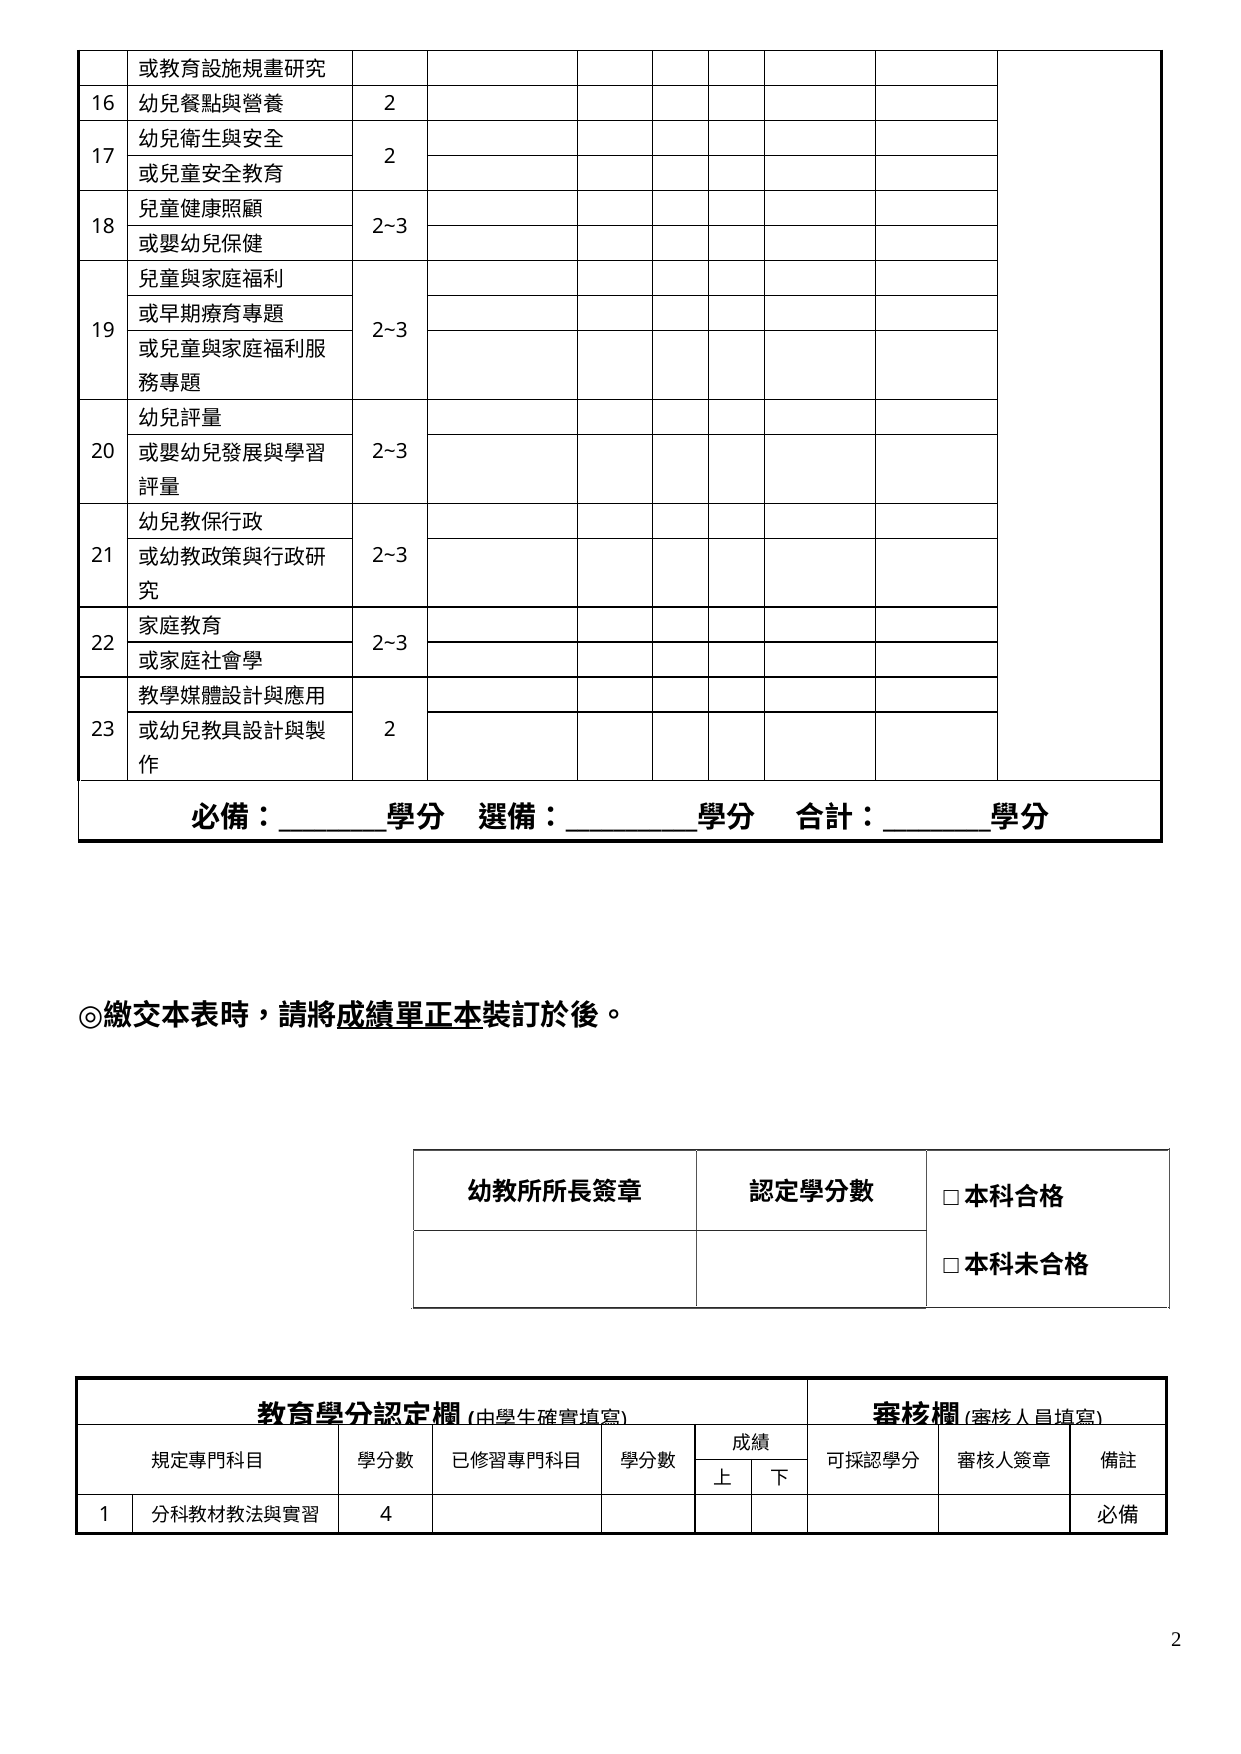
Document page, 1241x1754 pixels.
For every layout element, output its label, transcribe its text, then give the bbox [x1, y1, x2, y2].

table_cell [876, 504, 997, 537]
table_cell 分科教材教法與實習 [133, 1495, 338, 1532]
table_cell 學分數 [602, 1425, 694, 1494]
table_cell 2~3 [353, 261, 427, 398]
table_cell [876, 51, 997, 84]
table_header 審核欄 (審核人員填寫) [808, 1380, 1165, 1424]
table_cell 19 [80, 261, 127, 398]
table_cell [876, 713, 997, 780]
table_cell 2~3 [353, 608, 427, 676]
table_cell [653, 156, 708, 189]
table_cell [653, 608, 708, 641]
table_cell 兒童健康照顧 [128, 191, 352, 224]
table_cell [765, 608, 875, 641]
table_cell [765, 296, 875, 329]
table_cell [578, 678, 652, 711]
table_cell [428, 435, 577, 502]
table_cell [578, 191, 652, 224]
table_cell [765, 504, 875, 537]
table_cell [578, 51, 652, 84]
table_cell 審核人簽章 [939, 1425, 1069, 1494]
table_cell [653, 296, 708, 329]
table_header □ 本科合格 □ 本科未合格 [927, 1151, 1168, 1306]
table_cell [939, 1495, 1069, 1532]
table_cell [765, 261, 875, 294]
table_cell [697, 1232, 926, 1306]
table_cell [578, 539, 652, 606]
table_cell [428, 261, 577, 294]
table_cell 上 [696, 1460, 751, 1494]
table_cell [578, 608, 652, 641]
table_cell 或家庭社會學 [128, 643, 352, 676]
table_header 教育學分認定欄 (由學生確實填寫) [78, 1380, 807, 1424]
table_cell [653, 51, 708, 84]
table_cell [876, 400, 997, 433]
table_cell [653, 539, 708, 606]
table_cell [578, 296, 652, 329]
table_cell [709, 504, 764, 537]
table_cell [80, 51, 127, 84]
table_cell [578, 435, 652, 502]
table_cell [752, 1495, 807, 1532]
table_cell [428, 400, 577, 433]
table_cell [578, 331, 652, 398]
table_cell [696, 1495, 751, 1532]
table_cell 或幼兒教具設計與製作 [128, 713, 352, 780]
table_cell [876, 261, 997, 294]
table_cell [428, 156, 577, 189]
table_cell 或兒童與家庭福利服務專題 [128, 331, 352, 398]
table_cell [428, 226, 577, 259]
table_cell [709, 296, 764, 329]
table_cell [765, 643, 875, 676]
table_cell 備註 [1071, 1425, 1165, 1494]
table_cell [998, 51, 1160, 780]
table_cell [578, 713, 652, 780]
table_cell [709, 400, 764, 433]
table_cell [428, 643, 577, 676]
table_cell [765, 435, 875, 502]
table_cell 或教育設施規畫研究 [128, 51, 352, 84]
table_cell [578, 643, 652, 676]
table_cell [765, 678, 875, 711]
table_cell [653, 86, 708, 119]
table_cell 或嬰幼兒發展與學習評量 [128, 435, 352, 502]
table_cell [653, 678, 708, 711]
table_cell [578, 156, 652, 189]
table_cell 2 [353, 121, 427, 189]
table_cell [709, 678, 764, 711]
table_cell [428, 713, 577, 780]
table_cell [765, 400, 875, 433]
table_cell [653, 121, 708, 154]
table_cell [876, 331, 997, 398]
table_cell [876, 608, 997, 641]
table_cell [876, 86, 997, 119]
table_cell [709, 156, 764, 189]
table_cell [709, 261, 764, 294]
table_cell [428, 86, 577, 119]
table_cell [578, 121, 652, 154]
table_cell 2~3 [353, 191, 427, 259]
table_cell 21 [80, 504, 127, 606]
table_cell [428, 539, 577, 606]
table_cell [413, 1230, 696, 1306]
table_cell 2 [353, 678, 427, 780]
table_cell [578, 261, 652, 294]
table_cell [709, 226, 764, 259]
table_cell [653, 713, 708, 780]
table_cell [765, 156, 875, 189]
table_cell [709, 121, 764, 154]
table_cell [653, 504, 708, 537]
table_cell [653, 226, 708, 259]
table_cell 兒童與家庭福利 [128, 261, 352, 294]
table_cell [428, 678, 577, 711]
table_cell [765, 226, 875, 259]
table_cell [578, 400, 652, 433]
table_cell 幼兒教保行政 [128, 504, 352, 537]
table_cell [653, 400, 708, 433]
table_cell 4 [339, 1495, 432, 1532]
table_cell [876, 156, 997, 189]
table_cell [653, 435, 708, 502]
table_cell [808, 1495, 938, 1532]
table_cell [765, 121, 875, 154]
table_cell 20 [80, 400, 127, 502]
table_cell [876, 191, 997, 224]
table_cell [709, 643, 764, 676]
table_cell 或早期療育專題 [128, 296, 352, 329]
table_cell [709, 435, 764, 502]
table_cell [428, 51, 577, 84]
table_cell [578, 504, 652, 537]
text ◎繳交本表時，請將成績單正本裝訂於後。 [59, 978, 1181, 1046]
table_cell [709, 86, 764, 119]
table_cell 或嬰幼兒保健 [128, 226, 352, 259]
table_cell [876, 643, 997, 676]
table_cell [876, 296, 997, 329]
table_cell 幼兒評量 [128, 400, 352, 433]
table_cell 幼兒衛生與安全 [128, 121, 352, 154]
table_cell [765, 191, 875, 224]
table_cell [876, 539, 997, 606]
table_cell [428, 296, 577, 329]
table_cell 教學媒體設計與應用 [128, 678, 352, 711]
table_header 認定學分數 [698, 1151, 926, 1229]
table_cell 22 [80, 608, 127, 676]
table_cell [876, 121, 997, 154]
table_cell 可採認學分 [808, 1425, 938, 1494]
table_cell 成績 [696, 1425, 807, 1459]
table_cell [428, 191, 577, 224]
table_header 幼教所所長簽章 [414, 1151, 696, 1229]
table_cell 家庭教育 [128, 608, 352, 641]
table_cell 17 [80, 121, 127, 189]
table_cell 或幼教政策與行政研究 [128, 539, 352, 606]
table_cell [765, 51, 875, 84]
table_cell [428, 331, 577, 398]
table_cell [433, 1495, 601, 1532]
table_cell [765, 331, 875, 398]
table_cell 必備 [1071, 1495, 1165, 1532]
table_cell [602, 1495, 694, 1532]
table_cell [428, 121, 577, 154]
table_cell [353, 51, 427, 84]
table_cell [653, 261, 708, 294]
table_cell 幼兒餐點與營養 [128, 86, 352, 119]
table_cell [765, 86, 875, 119]
table_cell [876, 435, 997, 502]
table_cell [428, 504, 577, 537]
table_cell [428, 608, 577, 641]
table_cell [578, 86, 652, 119]
table_cell 學分數 [339, 1425, 432, 1494]
table_cell [709, 539, 764, 606]
table_cell [765, 539, 875, 606]
table_cell 16 [80, 86, 127, 119]
table_cell 或兒童安全教育 [128, 156, 352, 189]
table_cell [578, 226, 652, 259]
table_cell [876, 226, 997, 259]
table_cell 必備：_________學分 選備：___________學分 合計：_________學分 [79, 780, 1160, 839]
table_cell [709, 51, 764, 84]
table_cell [709, 331, 764, 398]
table_cell 2~3 [353, 400, 427, 502]
table_cell 已修習專門科目 [433, 1425, 601, 1494]
table_cell 2 [353, 86, 427, 119]
table_cell [765, 713, 875, 780]
table_cell [653, 191, 708, 224]
table_cell 1 [78, 1495, 132, 1532]
table_cell 23 [80, 678, 127, 780]
table_cell 下 [752, 1460, 807, 1494]
table_cell 18 [80, 191, 127, 259]
table_cell 規定專門科目 [78, 1425, 338, 1494]
table_cell [709, 713, 764, 780]
table_cell [709, 608, 764, 641]
table_cell [876, 678, 997, 711]
table_cell 2~3 [353, 504, 427, 606]
table_cell [709, 191, 764, 224]
table_cell [653, 331, 708, 398]
table_cell [653, 643, 708, 676]
